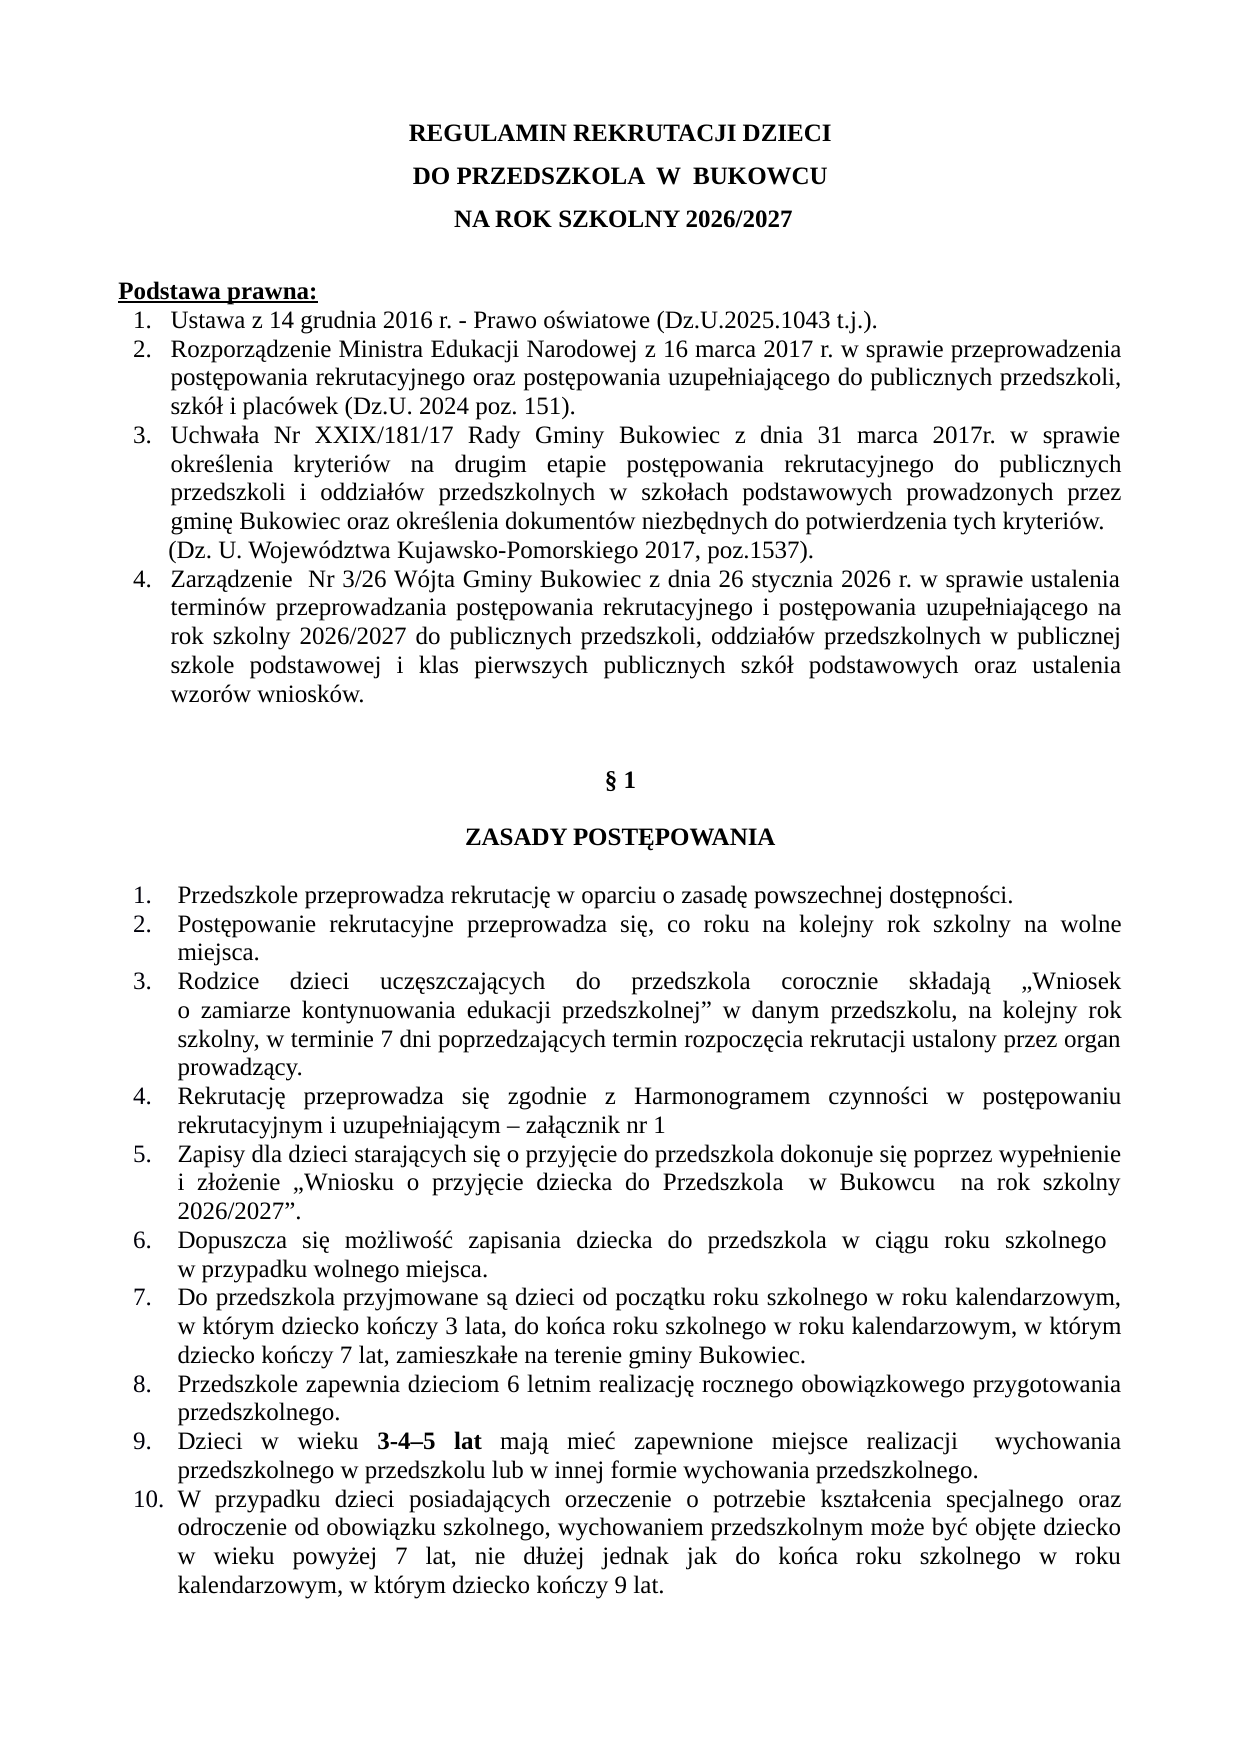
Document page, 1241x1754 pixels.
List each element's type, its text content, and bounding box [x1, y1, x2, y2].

list Dopuszcza się możliwość zapisania dziecka do przedszkola w ciągu roku szkolnego w przypadku wolnego miejsca. [133, 1225, 1122, 1282]
text NA ROK SZKOLNY 2026/2027 [118, 204, 1122, 233]
list Ustawa z 14 grudnia 2016 r. - Prawo oświatowe (Dz.U.2025.1043 t.j.). [133, 305, 1122, 334]
list § 1 [118, 765, 1122, 794]
text ZASADY POSTĘPOWANIA [118, 822, 1122, 851]
text (Dz. U. Województwa Kujawsko-Pomorskiego 2017, poz.1537). [131, 535, 1122, 564]
list Postępowanie rekrutacyjne przeprowadza się, co roku na kolejny rok szkolny na wolne miejsca. [133, 909, 1122, 966]
list Do przedszkola przyjmowane są dzieci od początku roku szkolnego w roku kalendarzowym, w którym dziecko kończy 3 lata, do końca roku szkolnego w roku kalendarzowym, w którym dziecko kończy 7 lat, zamieszkałe na terenie gminy Bukowiec. [133, 1282, 1122, 1369]
text Podstawa prawna: [118, 276, 1122, 305]
list Dzieci w wieku 3-4–5 lat mają mieć zapewnione miejsce realizacji wychowania przedszkolnego w przedszkolu lub w innej formie wychowania przedszkolnego. [133, 1426, 1122, 1484]
list Rodzice dzieci uczęszczających do przedszkola corocznie składają „Wniosek o zamiarze kontynuowania edukacji przedszkolnej” w danym przedszkolu, na kolejny rok szkolny, w terminie 7 dni poprzedzających termin rozpoczęcia rekrutacji ustalony przez organ prowadzący. [133, 966, 1122, 1081]
list Rekrutację przeprowadza się zgodnie z Harmonogramem czynności w postępowaniu rekrutacyjnym i uzupełniającym – załącznik nr 1 [133, 1081, 1122, 1139]
list Przedszkole zapewnia dzieciom 6 letnim realizację rocznego obowiązkowego przygotowania przedszkolnego. [133, 1369, 1122, 1426]
text REGULAMIN REKRUTACJI DZIECI [118, 118, 1122, 147]
list Zapisy dla dzieci starających się o przyjęcie do przedszkola dokonuje się poprzez wypełnienie i złożenie „Wniosku o przyjęcie dziecka do Przedszkola w Bukowcu na rok szkolny 2026/2027”. [133, 1139, 1122, 1225]
list W przypadku dzieci posiadających orzeczenie o potrzebie kształcenia specjalnego oraz odroczenie od obowiązku szkolnego, wychowaniem przedszkolnym może być objęte dziecko w wieku powyżej 7 lat, nie dłużej jednak jak do końca roku szkolnego w roku kalendarzowym, w którym dziecko kończy 9 lat. [133, 1484, 1122, 1599]
list Przedszkole przeprowadza rekrutację w oparciu o zasadę powszechnej dostępności. [133, 880, 1122, 909]
list Uchwała Nr XXIX/181/17 Rady Gminy Bukowiec z dnia 31 marca 2017r. w sprawie określenia kryteriów na drugim etapie postępowania rekrutacyjnego do publicznych przedszkoli i oddziałów przedszkolnych w szkołach podstawowych prowadzonych przez gminę Bukowiec oraz określenia dokumentów niezbędnych do potwierdzenia tych kryteriów. [133, 420, 1122, 535]
list Rozporządzenie Ministra Edukacji Narodowej z 16 marca 2017 r. w sprawie przeprowadzenia postępowania rekrutacyjnego oraz postępowania uzupełniającego do publicznych przedszkoli, szkół i placówek (Dz.U. 2024 poz. 151). [133, 334, 1122, 420]
list Zarządzenie Nr 3/26 Wójta Gminy Bukowiec z dnia 26 stycznia 2026 r. w sprawie ustalenia terminów przeprowadzania postępowania rekrutacyjnego i postępowania uzupełniającego na rok szkolny 2026/2027 do publicznych przedszkoli, oddziałów przedszkolnych w publicznej szkole podstawowej i klas pierwszych publicznych szkół podstawowych oraz ustalenia wzorów wniosków. [133, 564, 1122, 707]
text DO PRZEDSZKOLA W BUKOWCU [118, 161, 1122, 190]
